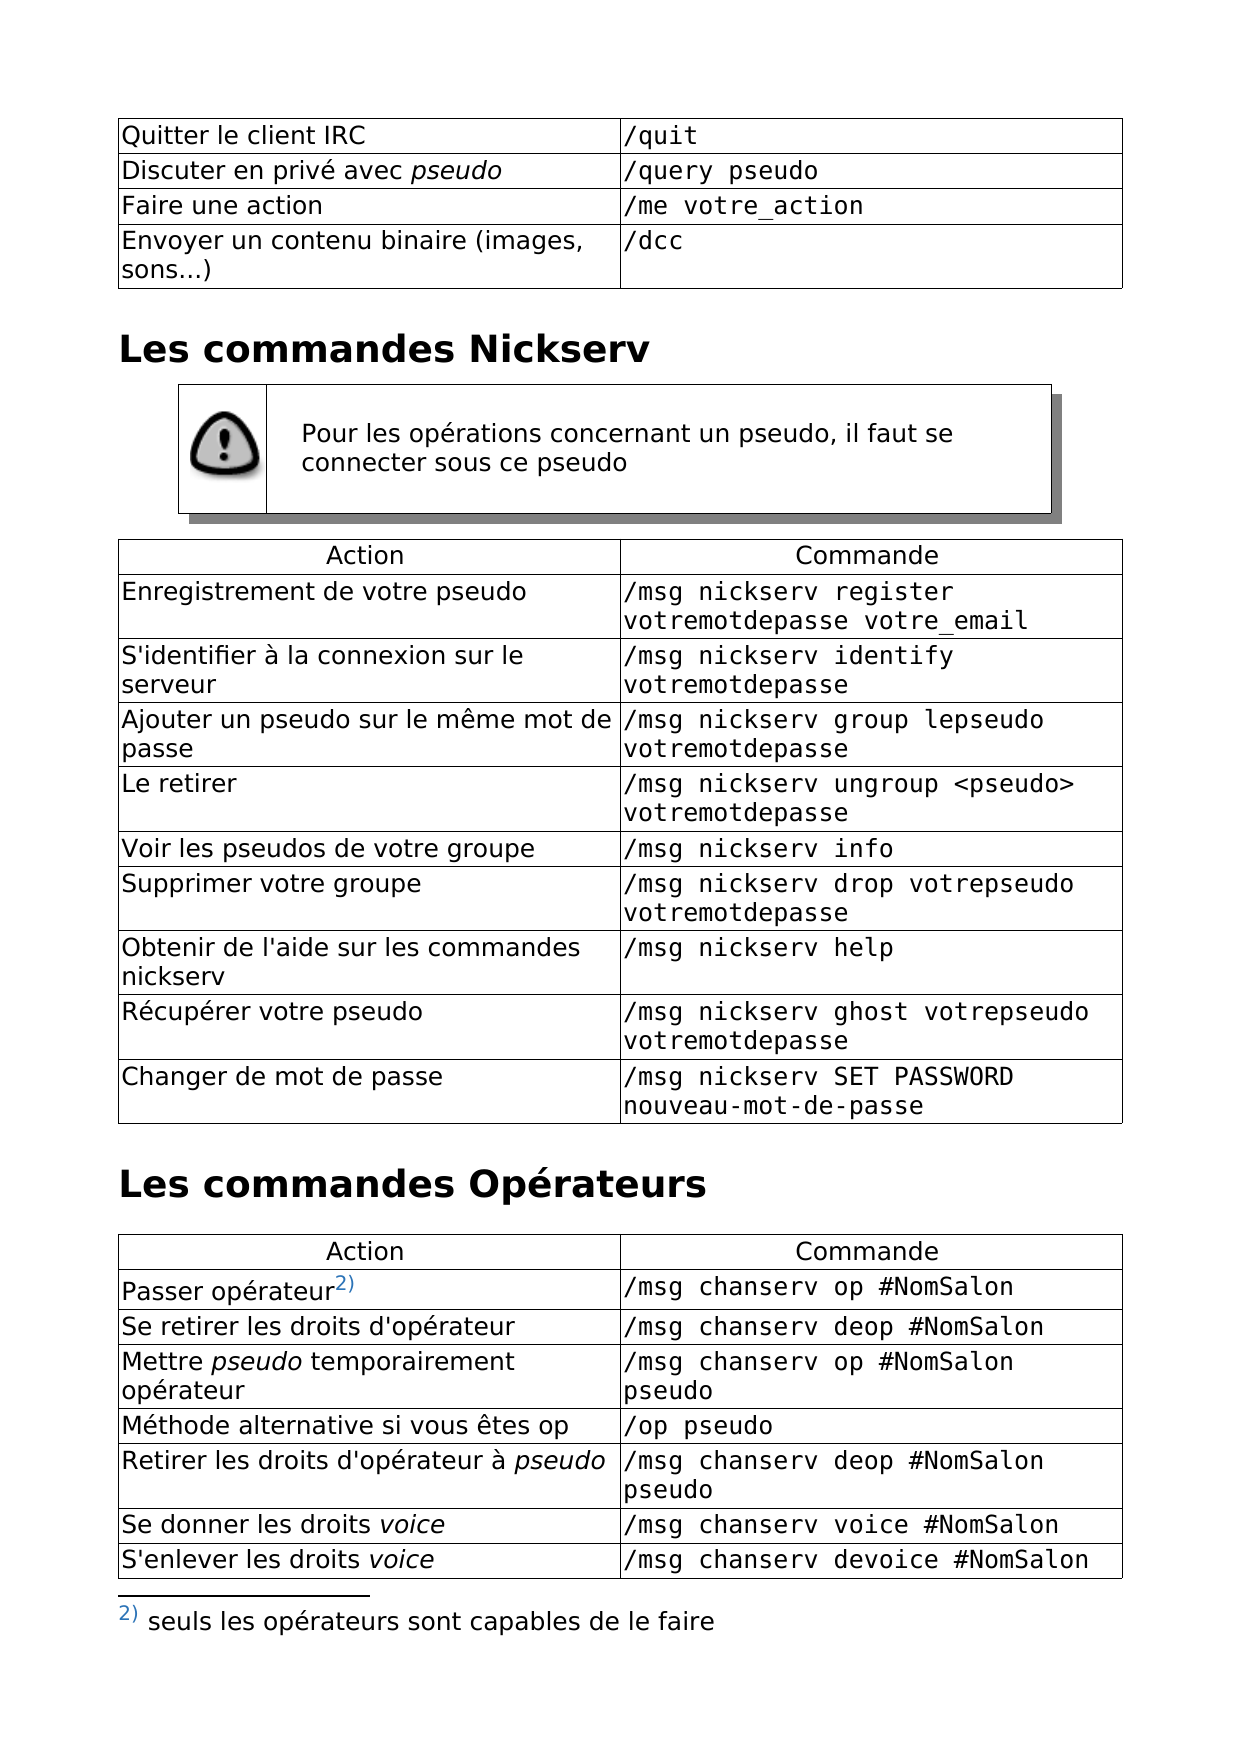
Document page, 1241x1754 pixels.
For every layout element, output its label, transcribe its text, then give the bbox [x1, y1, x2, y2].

table_cell /msg nickserv identify votremotdepasse [621, 639, 1122, 702]
table_header Pour les opérations concernant un pseudo, il faut se connecter sous ce pseudo [267, 385, 1051, 513]
table_header Commande [621, 1235, 1122, 1269]
table_cell /query pseudo [621, 154, 1122, 188]
table_header Action [119, 1235, 620, 1269]
table_cell Faire une action [119, 189, 620, 223]
table_cell Mettre pseudo temporairement opérateur [119, 1345, 620, 1408]
table_cell /msg chanserv devoice #NomSalon [621, 1544, 1122, 1578]
table_cell /msg nickserv help [621, 931, 1122, 994]
table_cell Enregistrement de votre pseudo [119, 575, 620, 638]
table_cell /msg nickserv register votremotdepasse votre_email [621, 575, 1122, 638]
table_cell Méthode alternative si vous êtes op [119, 1409, 620, 1443]
table_header Commande [621, 540, 1122, 574]
table_cell /msg chanserv deop #NomSalon [621, 1310, 1122, 1344]
table_cell Envoyer un contenu binaire (images, sons...) [119, 225, 620, 288]
table_cell /dcc [621, 225, 1122, 288]
table_cell Obtenir de l'aide sur les commandes nickserv [119, 931, 620, 994]
table_cell S'identifier à la connexion sur le serveur [119, 639, 620, 702]
picture [190, 407, 266, 483]
table_cell Changer de mot de passe [119, 1060, 620, 1123]
table_cell /msg nickserv ghost votrepseudo votremotdepasse [621, 995, 1122, 1059]
table_cell Quitter le client IRC [119, 119, 620, 153]
subtitle Les commandes Nickserv [118, 328, 1122, 371]
table_cell /msg chanserv deop #NomSalon pseudo [621, 1444, 1122, 1508]
table_header Action [119, 540, 620, 574]
table_cell /me votre_action [621, 189, 1122, 223]
table_cell Récupérer votre pseudo [119, 995, 620, 1059]
table_cell /msg nickserv group lepseudo votremotdepasse [621, 703, 1122, 766]
table_cell /msg chanserv op #NomSalon [621, 1270, 1122, 1309]
table_cell /msg chanserv op #NomSalon pseudo [621, 1345, 1122, 1408]
table_cell Passer opérateur [119, 1270, 620, 1309]
table_cell Discuter en privé avec pseudo [119, 154, 620, 188]
table_cell /msg nickserv SET PASSWORD nouveau-mot-de-passe [621, 1060, 1122, 1123]
table_cell S'enlever les droits voice [119, 1544, 620, 1578]
table_cell /msg chanserv voice #NomSalon [621, 1509, 1122, 1543]
table_cell /msg nickserv info [621, 832, 1122, 866]
table_cell Ajouter un pseudo sur le même mot de passe [119, 703, 620, 766]
table_cell Se donner les droits voice [119, 1509, 620, 1543]
table_cell /quit [621, 119, 1122, 153]
table_cell /msg nickserv drop votrepseudo votremotdepasse [621, 867, 1122, 930]
table_cell Supprimer votre groupe [119, 867, 620, 930]
table_cell Se retirer les droits d'opérateur [119, 1310, 620, 1344]
table_cell /msg nickserv ungroup <pseudo> votremotdepasse [621, 767, 1122, 831]
table_cell /op pseudo [621, 1409, 1122, 1443]
table_cell Retirer les droits d'opérateur à pseudo [119, 1444, 620, 1508]
subtitle Les commandes Opérateurs [118, 1163, 1122, 1206]
table_cell Le retirer [119, 767, 620, 831]
table_header [179, 385, 266, 513]
table_cell Voir les pseudos de votre groupe [119, 832, 620, 866]
